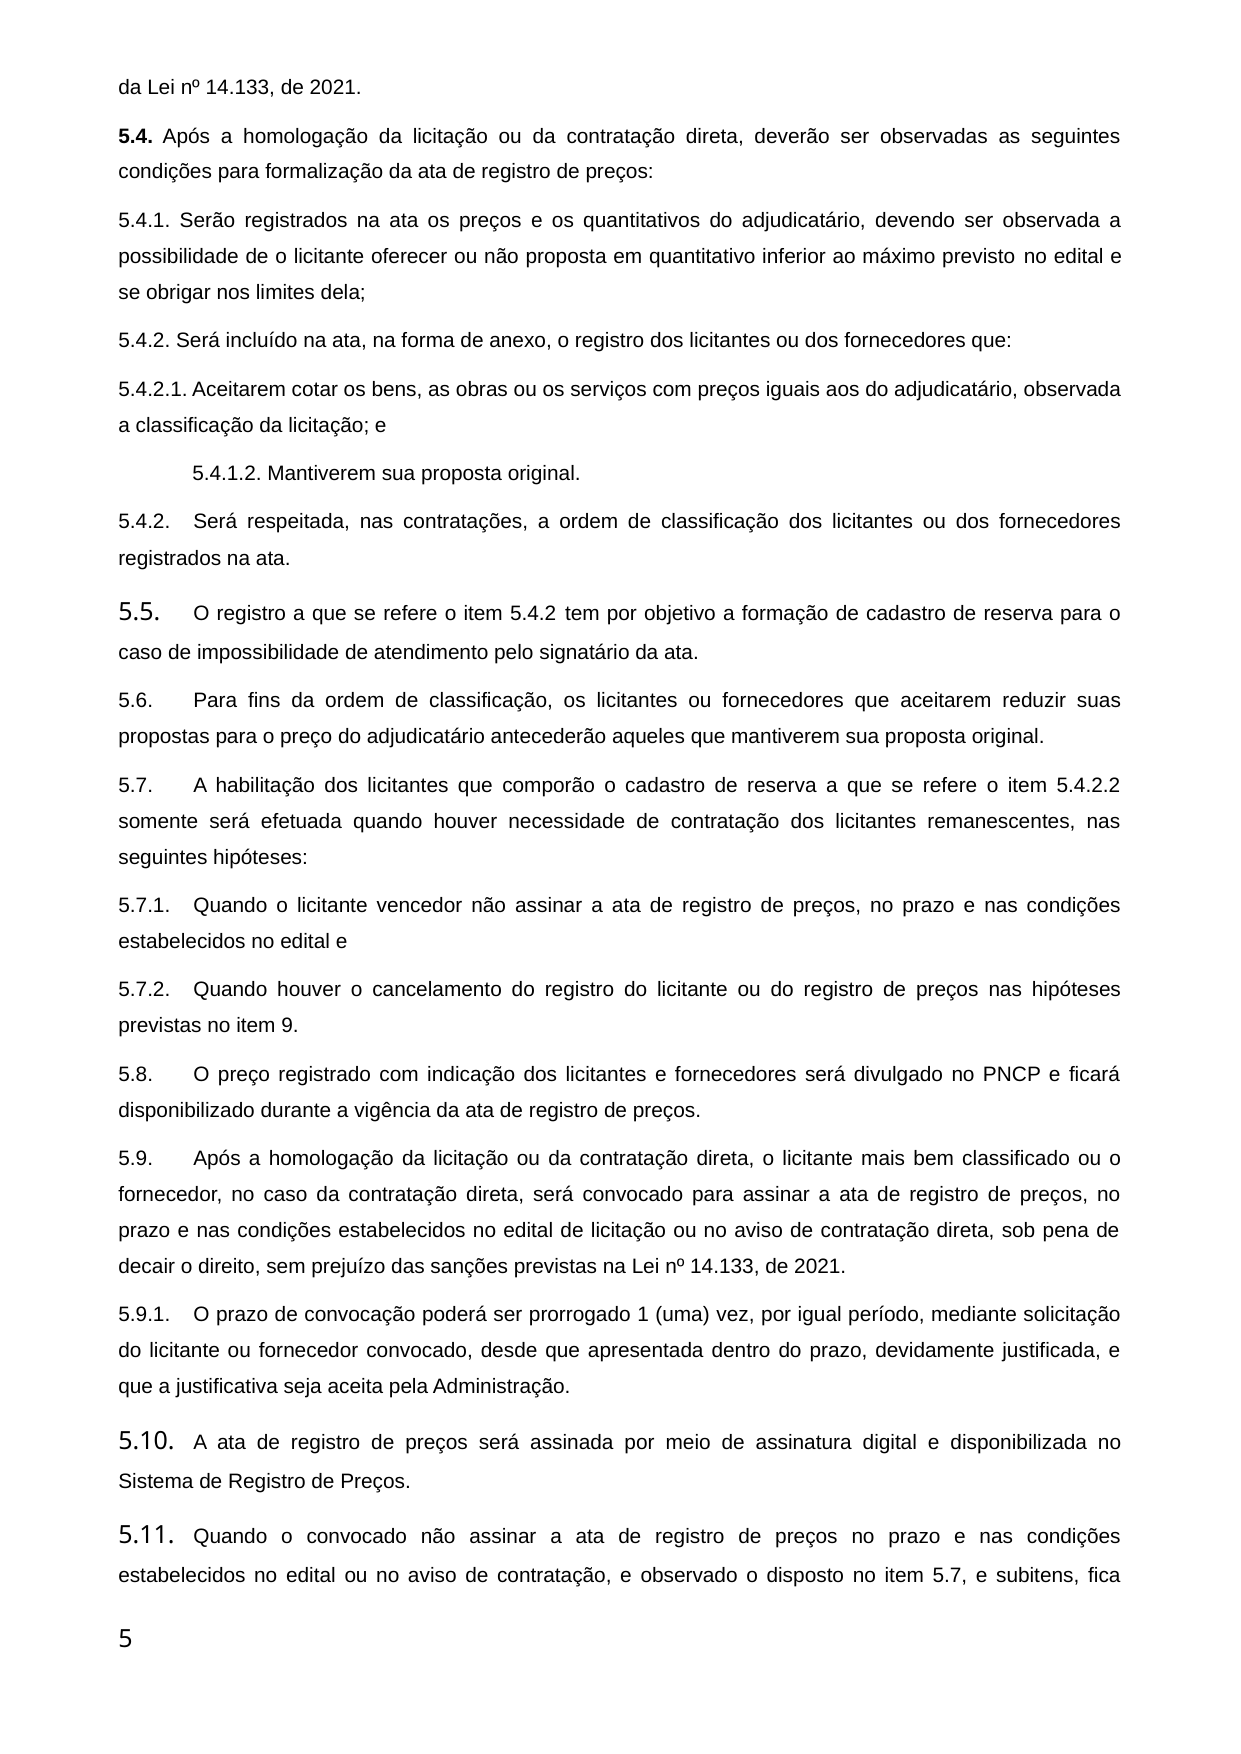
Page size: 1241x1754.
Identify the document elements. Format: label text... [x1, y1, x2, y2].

list A ata de registro de preços será assinada por meio de assinatura digital e disponibilizada no Sistema de Registro de Preços. [118, 1423, 1122, 1493]
text da Lei nº 14.133, de 2021. [118, 75, 1122, 99]
text 5.4.1. Serão registrados na ata os preços e os quantitativos do adjudicatário, devendo ser observada a possibilidade de o licitante oferecer ou não proposta em quantitativo inferior ao máximo previsto no edital e se obrigar nos limites dela; [118, 208, 1122, 304]
list Após a homologação da licitação ou da contratação direta, o licitante mais bem classificado ou o fornecedor, no caso da contratação direta, será convocado para assinar a ata de registro de preços, no prazo e nas condições estabelecidos no edital de licitação ou no aviso de contratação direta, sob pena de decair o direito, sem prejuízo das sanções previstas na Lei nº 14.133, de 2021. [118, 1146, 1122, 1278]
list Para fins da ordem de classificação, os licitantes ou fornecedores que aceitarem reduzir suas propostas para o preço do adjudicatário antecederão aqueles que mantiverem sua proposta original. [118, 688, 1122, 748]
list Será respeitada, nas contratações, a ordem de classificação dos licitantes ou dos fornecedores registrados na ata. [118, 509, 1122, 569]
list Quando houver o cancelamento do registro do licitante ou do registro de preços nas hipóteses previstas no item 9. [118, 977, 1122, 1037]
list Quando o licitante vencedor não assinar a ata de registro de preços, no prazo e nas condições estabelecidos no edital e [118, 893, 1122, 953]
text 5.4.2.1. Aceitarem cotar os bens, as obras ou os serviços com preços iguais aos do adjudicatário, observada a classificação da licitação; e [118, 377, 1122, 436]
list A habilitação dos licitantes que comporão o cadastro de reserva a que se refere o item 5.4.2.2 somente será efetuada quando houver necessidade de contratação dos licitantes remanescentes, nas seguintes hipóteses: [118, 773, 1122, 868]
list O registro a que se refere o item 5.4.2 tem por objetivo a formação de cadastro de reserva para o caso de impossibilidade de atendimento pelo signatário da ata. [118, 594, 1122, 664]
list O prazo de convocação poderá ser prorrogado 1 (uma) vez, por igual período, mediante solicitação do licitante ou fornecedor convocado, desde que apresentada dentro do prazo, devidamente justificada, e que a justificativa seja aceita pela Administração. [118, 1302, 1122, 1398]
text 5.4. Após a homologação da licitação ou da contratação direta, deverão ser observadas as seguintes condições para formalização da ata de registro de preços: [118, 123, 1122, 183]
list Mantiverem sua proposta original. [192, 461, 1122, 485]
list O preço registrado com indicação dos licitantes e fornecedores será divulgado no PNCP e ficará disponibilizado durante a vigência da ata de registro de preços. [118, 1062, 1122, 1122]
text 5.4.2. Será incluído na ata, na forma de anexo, o registro dos licitantes ou dos fornecedores que: [118, 328, 1122, 352]
list Quando o convocado não assinar a ata de registro de preços no prazo e nas condições estabelecidos no edital ou no aviso de contratação, e observado o disposto no item 5.7, e subitens, fica [118, 1517, 1122, 1587]
